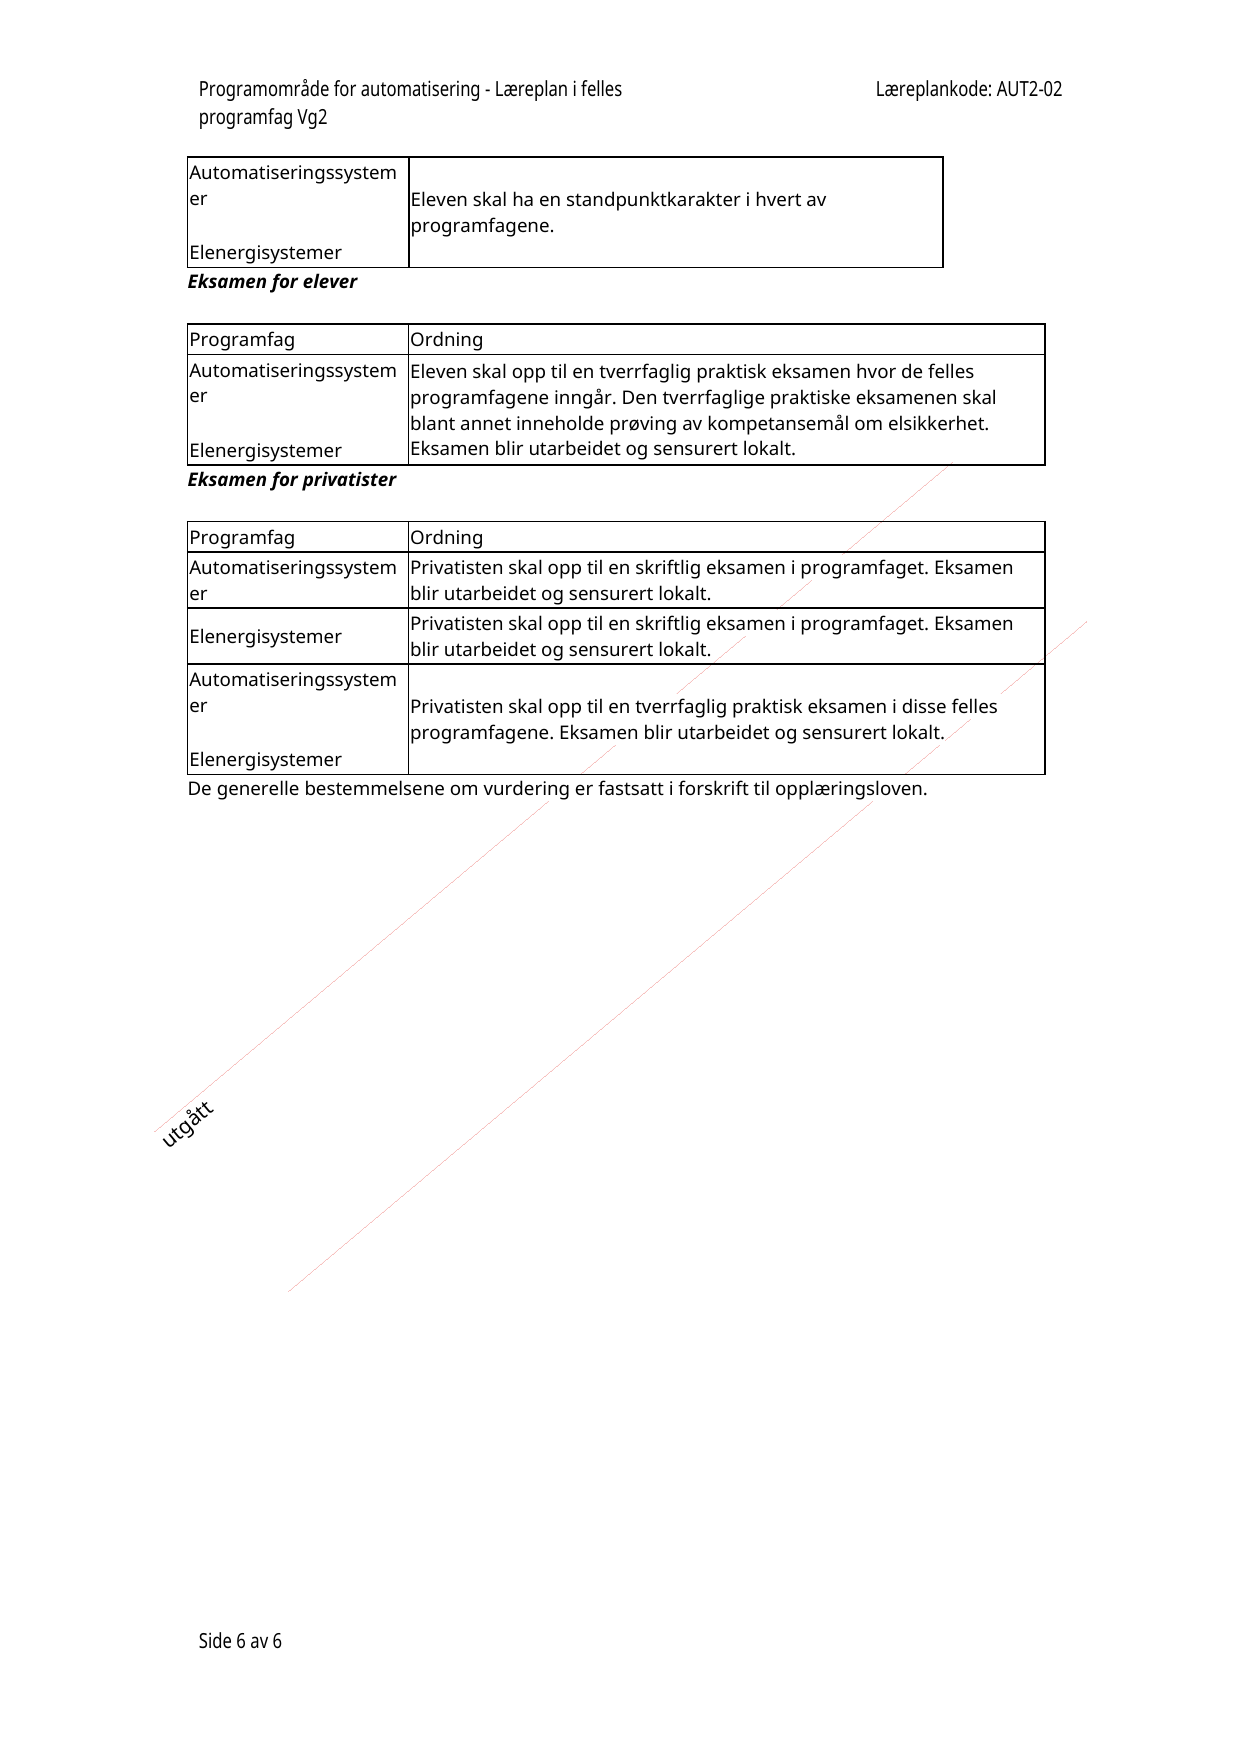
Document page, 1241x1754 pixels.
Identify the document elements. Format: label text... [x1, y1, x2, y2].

text Eksamen for elever [187, 268, 1053, 294]
table_cell Eleven skal opp til en tverrfaglig praktisk eksamen hvor de felles programfagene inngår. Den tverrfaglige praktiske eksamenen skal blant annet inneholde prøving av kompetansemål om elsikkerhet. Eksamen blir utarbeidet og sensurert lokalt. [409, 355, 1044, 464]
text Eksamen for privatister [918, 466, 1053, 492]
table_cell Privatisten skal opp til en tverrfaglig praktisk eksamen i disse felles programfagene. Eksamen blir utarbeidet og sensurert lokalt. [907, 665, 1044, 774]
table_cell Privatisten skal opp til en tverrfaglig praktisk eksamen i disse felles programfagene. Eksamen blir utarbeidet og sensurert lokalt. [678, 665, 1033, 694]
table_cell Privatisten skal opp til en tverrfaglig praktisk eksamen i disse felles programfagene. Eksamen blir utarbeidet og sensurert lokalt. [409, 665, 709, 774]
table_cell Privatisten skal opp til en tverrfaglig praktisk eksamen i disse felles programfagene. Eksamen blir utarbeidet og sensurert lokalt. [582, 745, 938, 774]
text De generelle bestemmelsene om vurdering er fastsatt i forskrift til opplæringsloven. [928, 775, 1053, 801]
text Eksamen for privatister [398, 466, 946, 492]
table_cell Elenergisystemer [188, 609, 408, 663]
table_cell Eleven skal ha en standpunktkarakter i hvert av programfagene. [410, 158, 942, 267]
